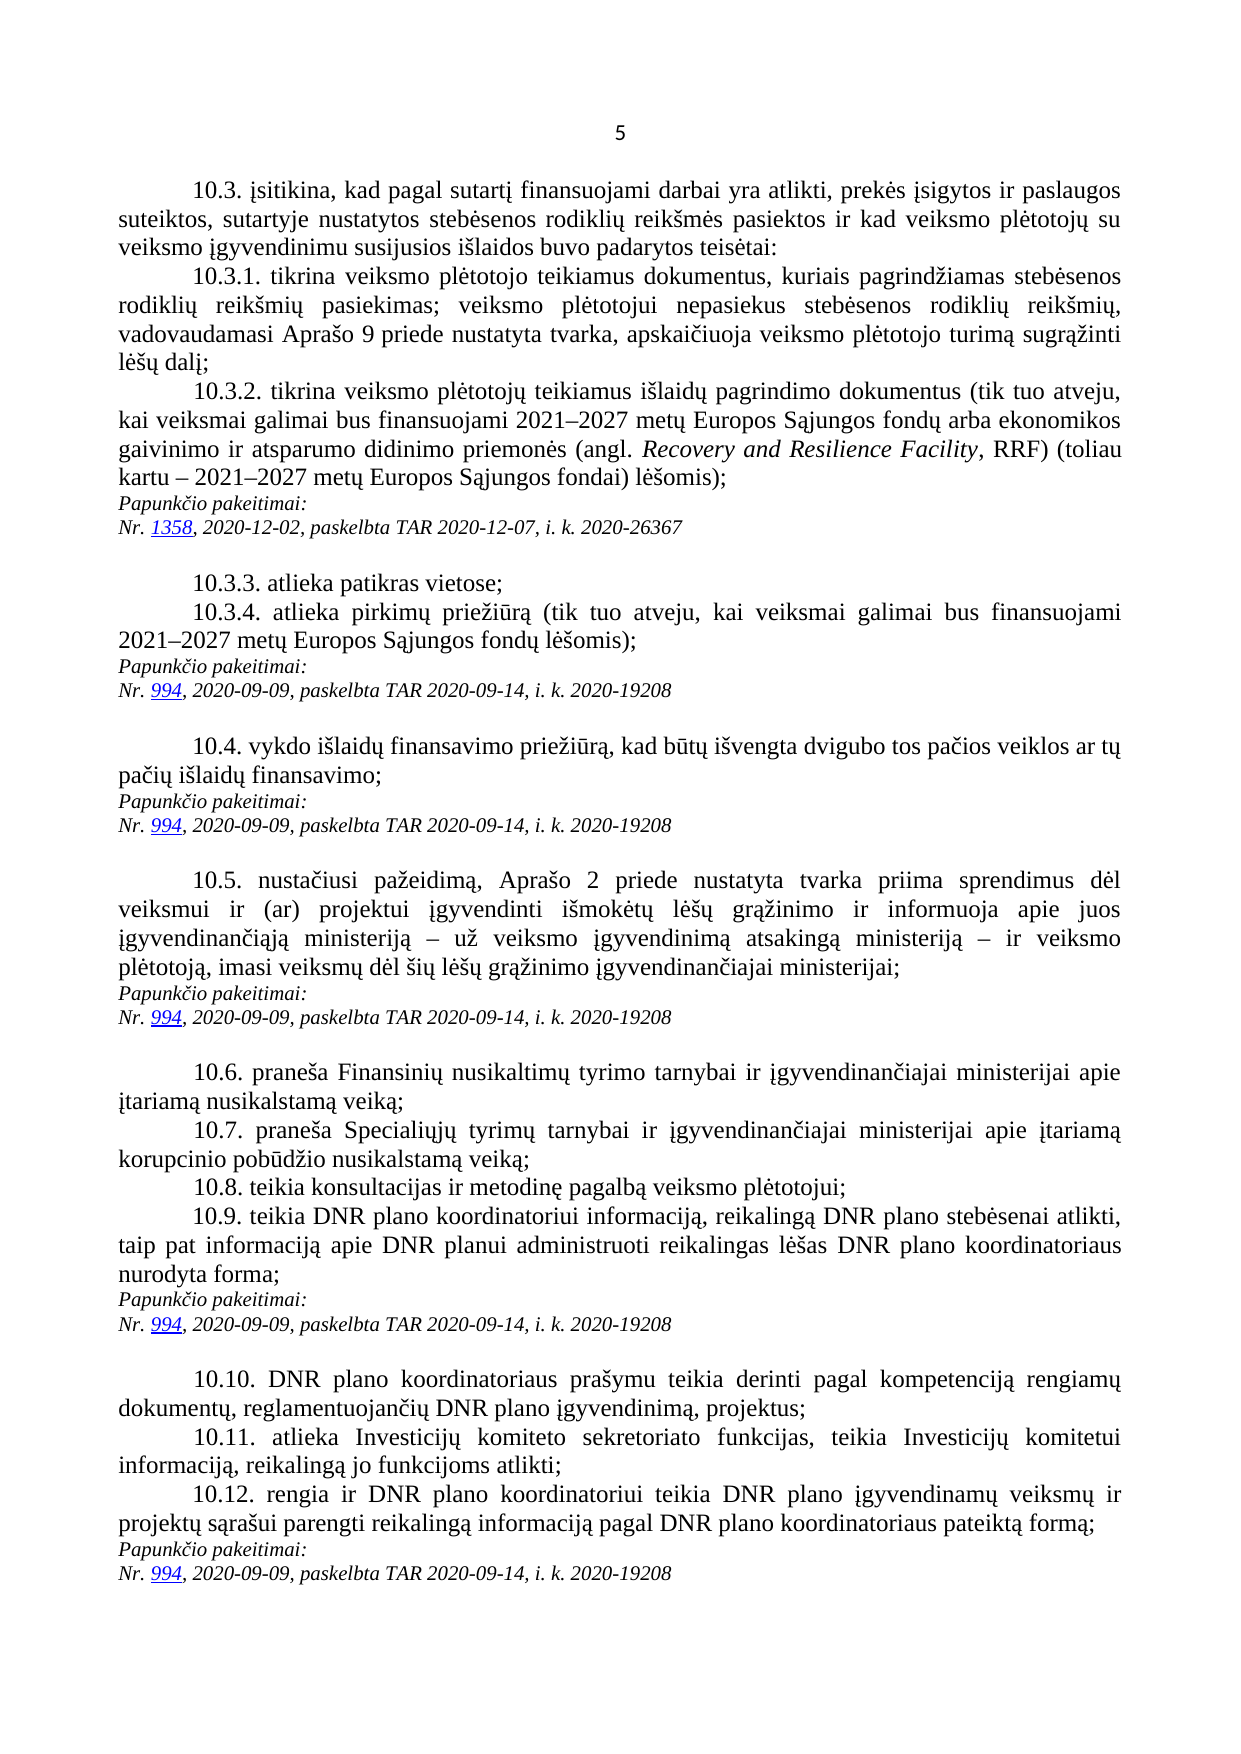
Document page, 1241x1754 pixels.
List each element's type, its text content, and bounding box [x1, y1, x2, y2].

text Papunkčio pakeitimai: [118, 1537, 1122, 1561]
text Papunkčio pakeitimai: [118, 491, 1122, 515]
text Nr. 994, 2020-09-09, paskelbta TAR 2020-09-14, i. k. 2020-19208 [118, 678, 1122, 702]
text Papunkčio pakeitimai: [118, 1287, 1122, 1311]
text 10.5. nustačiusi pažeidimą, Aprašo 2 priede nustatyta tvarka priima sprendimus dėl veiksmui ir (ar) projektui įgyvendinti išmokėtų lėšų grąžinimo ir informuoja apie juos įgyvendinančiąją ministeriją – už veiksmo įgyvendinimą atsakingą ministeriją – ir veiksmo plėtotoją, imasi veiksmų dėl šių lėšų grąžinimo įgyvendinančiajai ministerijai; [118, 866, 1122, 981]
text 10.3. įsitikina, kad pagal sutartį finansuojami darbai yra atlikti, prekės įsigytos ir paslaugos suteiktos, sutartyje nustatytos stebėsenos rodiklių reikšmės pasiektos ir kad veiksmo plėtotojų su veiksmo įgyvendinimu susijusios išlaidos buvo padarytos teisėtai: [118, 175, 1122, 261]
text Nr. 994, 2020-09-09, paskelbta TAR 2020-09-14, i. k. 2020-19208 [118, 1311, 1122, 1336]
text 10.6. praneša Finansinių nusikaltimų tyrimo tarnybai ir įgyvendinančiajai ministerijai apie įtariamą nusikalstamą veiką; [118, 1057, 1122, 1115]
text Papunkčio pakeitimai: [118, 789, 1122, 813]
text 10.7. praneša Specialiųjų tyrimų tarnybai ir įgyvendinančiajai ministerijai apie įtariamą korupcinio pobūdžio nusikalstamą veiką; [118, 1115, 1122, 1172]
text 10.4. vykdo išlaidų finansavimo priežiūrą, kad būtų išvengta dvigubo tos pačios veiklos ar tų pačių išlaidų finansavimo; [118, 731, 1122, 789]
text Nr. 994, 2020-09-09, paskelbta TAR 2020-09-14, i. k. 2020-19208 [118, 1004, 1122, 1029]
text Papunkčio pakeitimai: [118, 654, 1122, 678]
text 10.3.4. atlieka pirkimų priežiūrą (tik tuo atveju, kai veiksmai galimai bus finansuojami 2021–2027 metų Europos Sąjungos fondų lėšomis); [118, 597, 1122, 654]
text 10.12. rengia ir DNR plano koordinatoriui teikia DNR plano įgyvendinamų veiksmų ir projektų sąrašui parengti reikalingą informaciją pagal DNR plano koordinatoriaus pateiktą formą; [118, 1479, 1122, 1537]
text 10.3.3. atlieka patikras vietose; [118, 568, 1122, 597]
text 10.3.2. tikrina veiksmo plėtotojų teikiamus išlaidų pagrindimo dokumentus (tik tuo atveju, kai veiksmai galimai bus finansuojami 2021–2027 metų Europos Sąjungos fondų arba ekonomikos gaivinimo ir atsparumo didinimo priemonės (angl. Recovery and Resilience Facility, RRF) (toliau kartu – 2021–2027 metų Europos Sąjungos fondai) lėšomis); [118, 376, 1122, 491]
text Nr. 994, 2020-09-09, paskelbta TAR 2020-09-14, i. k. 2020-19208 [118, 1561, 1122, 1585]
text 10.3.1. tikrina veiksmo plėtotojo teikiamus dokumentus, kuriais pagrindžiamas stebėsenos rodiklių reikšmių pasiekimas; veiksmo plėtotojui nepasiekus stebėsenos rodiklių reikšmių, vadovaudamasi Aprašo 9 priede nustatyta tvarka, apskaičiuoja veiksmo plėtotojo turimą sugrąžinti lėšų dalį; [118, 261, 1122, 376]
text 10.11. atlieka Investicijų komiteto sekretoriato funkcijas, teikia Investicijų komitetui informaciją, reikalingą jo funkcijoms atlikti; [118, 1422, 1122, 1479]
text Nr. 994, 2020-09-09, paskelbta TAR 2020-09-14, i. k. 2020-19208 [118, 813, 1122, 837]
text 10.10. DNR plano koordinatoriaus prašymu teikia derinti pagal kompetenciją rengiamų dokumentų, reglamentuojančių DNR plano įgyvendinimą, projektus; [118, 1364, 1122, 1422]
text 10.8. teikia konsultacijas ir metodinę pagalbą veiksmo plėtotojui; [118, 1172, 1122, 1201]
text 10.9. teikia DNR plano koordinatoriui informaciją, reikalingą DNR plano stebėsenai atlikti, taip pat informaciją apie DNR planui administruoti reikalingas lėšas DNR plano koordinatoriaus nurodyta forma; [118, 1201, 1122, 1287]
text Nr. 1358, 2020-12-02, paskelbta TAR 2020-12-07, i. k. 2020-26367 [118, 515, 1122, 539]
text Papunkčio pakeitimai: [118, 981, 1122, 1004]
